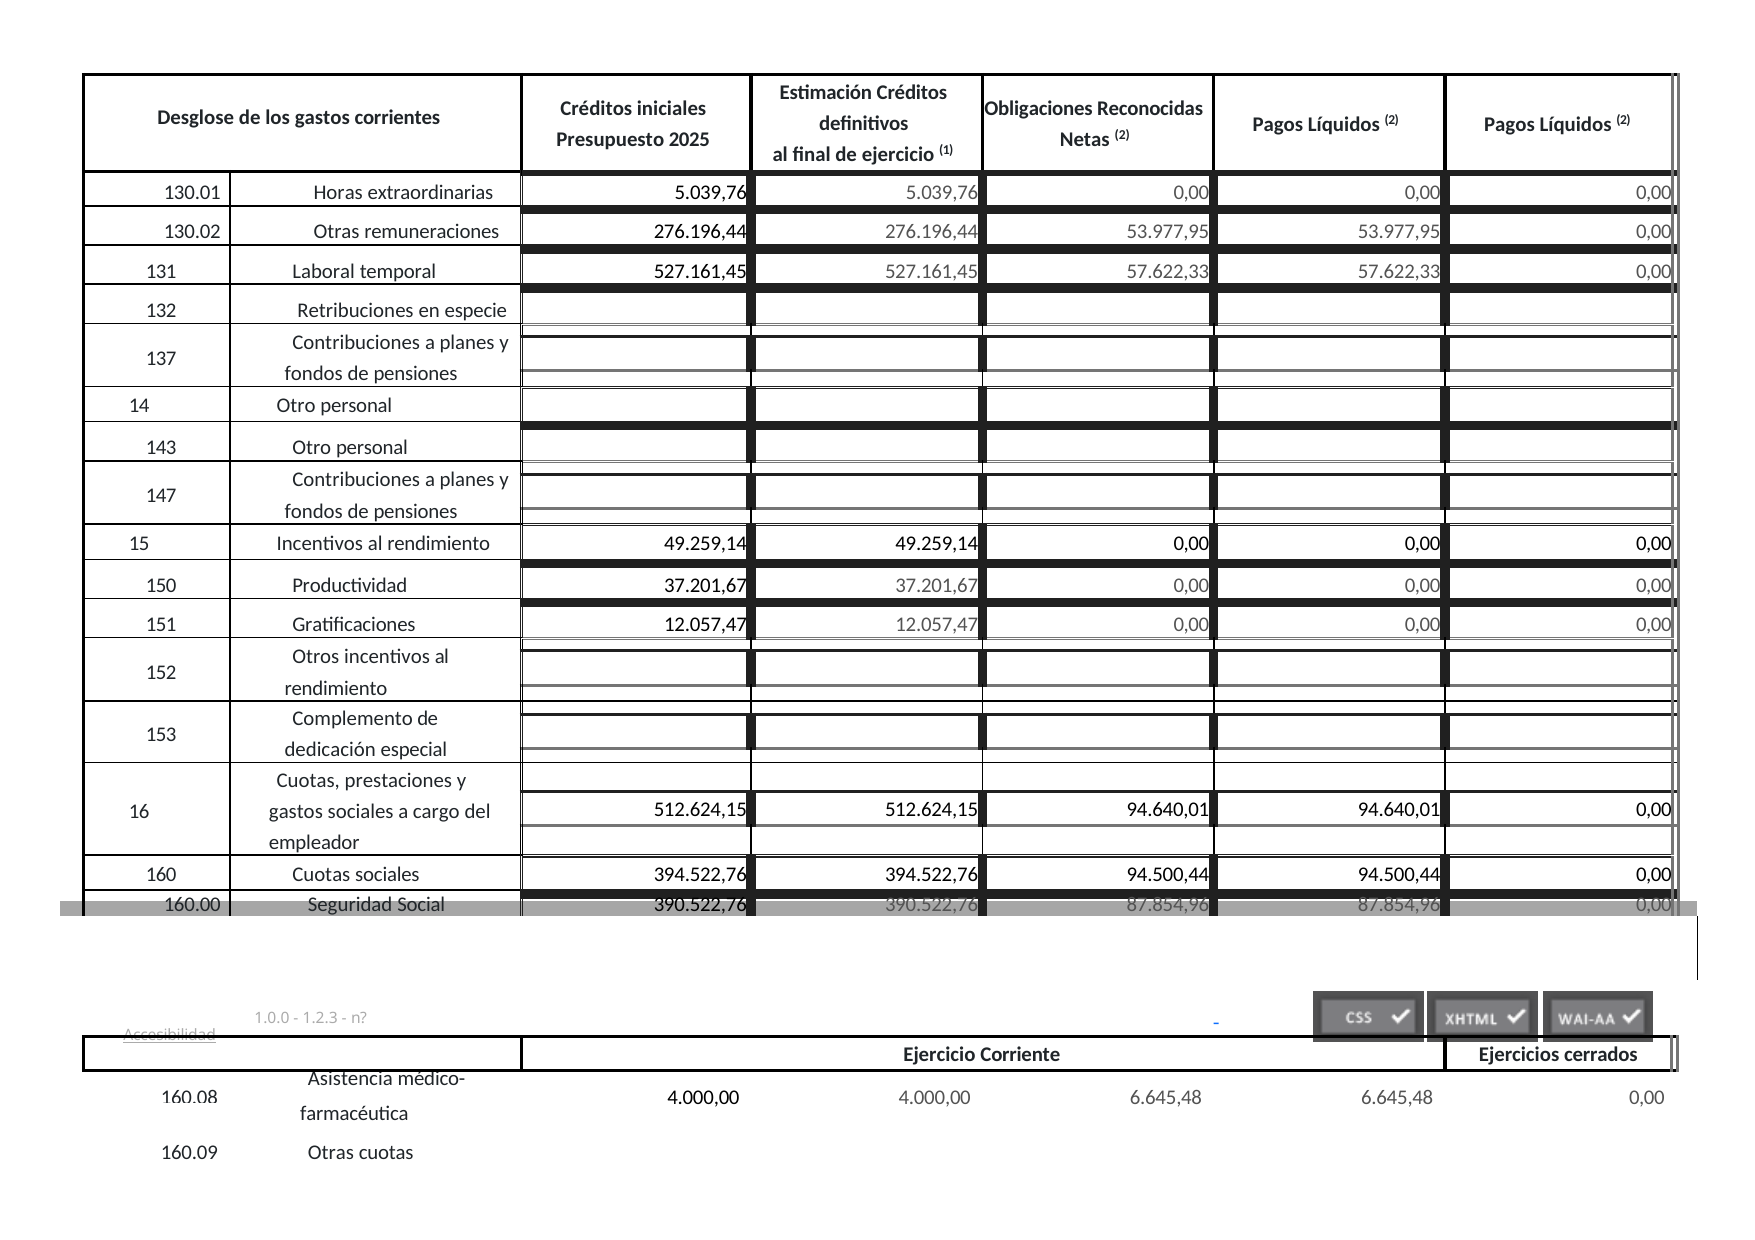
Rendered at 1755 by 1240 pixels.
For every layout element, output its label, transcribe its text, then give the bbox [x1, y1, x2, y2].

table_cell Incentivos al rendimiento [231, 525, 520, 558]
table_cell 53.977,95 [1218, 214, 1440, 244]
table_cell [983, 763, 1213, 790]
table_cell [983, 702, 1213, 712]
table_cell Contribuciones a planes y fondos de pensiones [231, 462, 520, 523]
table_header Desglose de los gastos corrientes [85, 76, 520, 170]
table_cell 0,00 [1450, 793, 1671, 824]
table_cell [1446, 687, 1671, 700]
table_cell 151 [85, 599, 229, 637]
table_cell 12.057,47 [523, 607, 746, 637]
table_cell 394.522,76 [523, 858, 746, 889]
table_cell [756, 652, 978, 683]
table_header [1679, 1053, 1697, 1069]
table_cell 0,00 [987, 568, 1209, 598]
table_cell Contribuciones a planes y fondos de pensiones [231, 324, 520, 386]
table_cell 394.522,76 [756, 858, 978, 889]
table_cell Créditos iniciales Presupuesto 2025 [523, 76, 749, 170]
table_cell [983, 750, 1213, 762]
table_cell [1446, 763, 1671, 790]
table_cell 15 [85, 525, 229, 558]
table_cell 5.039,76 [523, 176, 746, 205]
table_cell [1446, 827, 1671, 854]
table_cell Gratificaciones [231, 599, 520, 637]
table_cell [1450, 476, 1671, 507]
table_cell 276.196,44 [523, 214, 746, 244]
table_cell 57.622,33 [987, 254, 1209, 283]
table_cell 512.624,15 [523, 793, 746, 824]
table_cell [752, 687, 982, 700]
table_cell [1215, 702, 1444, 712]
table_cell Otros incentivos al rendimiento [231, 638, 520, 700]
table_cell [987, 430, 1209, 460]
table_cell [1450, 430, 1671, 460]
table_cell [1446, 750, 1671, 762]
table_cell 5.039,76 [756, 176, 978, 205]
table_cell [987, 293, 1209, 322]
table_cell [1218, 338, 1440, 369]
table_cell [1450, 652, 1671, 683]
table_cell 94.640,01 [987, 793, 1209, 824]
table_cell [523, 827, 750, 854]
table_cell [756, 389, 978, 421]
table_cell [1215, 687, 1444, 700]
text Asistencia médico- [308, 1072, 1666, 1088]
table_cell 0,00 [1450, 858, 1671, 889]
table_cell 87.854,96 [987, 901, 1209, 916]
table_cell 37.201,67 [756, 568, 978, 598]
table_cell [1218, 476, 1440, 507]
table_cell Horas extraordinarias [231, 173, 520, 205]
table_cell [1218, 430, 1440, 460]
text 160.09 Otras cuotas [161, 1139, 414, 1164]
table_cell 0,00 [1450, 214, 1671, 244]
table_cell [1215, 463, 1444, 472]
table_cell [1215, 372, 1444, 386]
table_cell 0,00 [1218, 176, 1440, 205]
table_cell [1215, 763, 1444, 790]
table_cell [752, 463, 982, 472]
table_cell 150 [85, 560, 229, 598]
table_header [60, 73, 82, 901]
table_cell [523, 716, 746, 747]
table_cell [983, 372, 1213, 386]
table_header [60, 1035, 82, 1069]
table_cell [1215, 510, 1444, 523]
table_cell 14 [85, 387, 229, 421]
table_cell [756, 476, 978, 507]
table_cell [523, 463, 750, 472]
table_cell Cuotas sociales [231, 856, 520, 889]
table_cell [523, 430, 746, 460]
table_cell [752, 763, 982, 790]
table_cell [523, 702, 750, 712]
table_cell [523, 293, 746, 322]
table_header Ejercicio Corriente [523, 1053, 1443, 1069]
table_cell [756, 716, 978, 747]
table_cell [60, 901, 82, 916]
table_cell Retribuciones en especie [231, 285, 520, 322]
table_cell 94.640,01 [1218, 793, 1440, 824]
table_cell [1450, 389, 1671, 421]
table_cell 143 [85, 422, 229, 460]
table_cell [752, 750, 982, 762]
table_cell [523, 652, 746, 683]
table_cell [523, 640, 750, 649]
table_cell [523, 510, 750, 523]
table_cell Otras remuneraciones [231, 207, 520, 244]
table_cell [1446, 640, 1671, 649]
table_cell 153 [85, 702, 229, 762]
table_cell [1446, 510, 1671, 523]
table_cell [987, 716, 1209, 747]
table_cell [231, 891, 520, 901]
table_cell [983, 326, 1213, 335]
table_cell 53.977,95 [987, 214, 1209, 244]
table_cell Seguridad Social [231, 901, 520, 916]
table_cell Pagos Líquidos (2) [1215, 76, 1443, 170]
table_cell [1218, 389, 1440, 421]
table_cell [1446, 326, 1671, 335]
table_cell 132 [85, 285, 229, 322]
table_cell Otro personal [231, 387, 520, 421]
table_cell [987, 338, 1209, 369]
table_cell 276.196,44 [756, 214, 978, 244]
table_cell 49.259,14 [756, 526, 978, 558]
table_cell Estimación Créditos definitivos al final de ejercicio (1) [753, 76, 981, 170]
table_cell [756, 430, 978, 460]
table_cell [752, 827, 982, 854]
table_cell 527.161,45 [756, 254, 978, 283]
table_cell 160 [85, 856, 229, 889]
table_cell 147 [85, 462, 229, 523]
table_cell Pagos Líquidos (2) [1447, 76, 1671, 170]
table_cell [752, 702, 982, 712]
table_cell [983, 640, 1213, 649]
table_cell [752, 640, 982, 649]
table_cell 0,00 [1218, 568, 1440, 598]
table_cell [1218, 293, 1440, 322]
table_cell 16 [85, 763, 229, 854]
table_cell [523, 687, 750, 700]
table_cell [983, 510, 1213, 523]
table_cell [752, 510, 982, 523]
table_header [85, 1053, 520, 1069]
table_cell 0,00 [987, 176, 1209, 205]
table_cell 94.500,44 [987, 858, 1209, 889]
table_cell 137 [85, 324, 229, 386]
table_cell [983, 827, 1213, 854]
table_cell [1680, 901, 1697, 916]
table_cell [1218, 716, 1440, 747]
table_cell Obligaciones Reconocidas Netas (2) [984, 76, 1212, 170]
table_cell 130.01 [85, 173, 229, 205]
table_cell 160.00 [85, 901, 229, 916]
table_cell [1450, 293, 1671, 322]
table_cell [1215, 750, 1444, 762]
table_cell [523, 372, 750, 386]
table_cell 49.259,14 [523, 526, 746, 558]
table_cell 0,00 [987, 607, 1209, 637]
table_cell [523, 389, 746, 421]
table_cell 0,00 [1450, 176, 1671, 205]
table_cell [987, 389, 1209, 421]
table_cell Laboral temporal [231, 246, 520, 283]
table_cell 512.624,15 [756, 793, 978, 824]
table_cell [523, 750, 750, 762]
table_cell [983, 687, 1213, 700]
table_cell [1446, 702, 1671, 712]
table_cell 0,00 [1218, 526, 1440, 558]
table_cell [1215, 640, 1444, 649]
table_cell 0,00 [1450, 254, 1671, 283]
table_header [1680, 73, 1697, 901]
table_cell [1215, 827, 1444, 854]
table_cell [756, 338, 978, 369]
table_cell Complemento de dedicación especial [231, 702, 520, 762]
table_cell [756, 293, 978, 322]
table_cell 0,00 [1450, 607, 1671, 637]
table_cell 37.201,67 [523, 568, 746, 598]
table_cell [523, 476, 746, 507]
table_cell 527.161,45 [523, 254, 746, 283]
table_cell Otro personal [231, 422, 520, 460]
table_cell [752, 326, 982, 335]
table_cell [1215, 326, 1444, 335]
table_cell [987, 652, 1209, 683]
table_cell 0,00 [1450, 526, 1671, 558]
table_cell [523, 338, 746, 369]
table_cell [1450, 338, 1671, 369]
table_cell [85, 891, 229, 901]
table_cell 57.622,33 [1218, 254, 1440, 283]
table_header Ejercicios cerrados [1447, 1053, 1670, 1069]
table_cell [1450, 716, 1671, 747]
table_cell [1446, 463, 1671, 472]
table_cell [1446, 372, 1671, 386]
table_cell 87.854,96 [1218, 901, 1440, 916]
table_cell 0,00 [1218, 607, 1440, 637]
table_cell 0,00 [987, 526, 1209, 558]
table_cell 390.522,76 [523, 901, 746, 916]
table_cell 130.02 [85, 207, 229, 244]
text farmacéutica [300, 1103, 414, 1124]
table_cell [523, 326, 750, 335]
table_cell 12.057,47 [756, 607, 978, 637]
table_cell 152 [85, 638, 229, 700]
table_cell 94.500,44 [1218, 858, 1440, 889]
table_cell Cuotas, prestaciones y gastos sociales a cargo del empleador [231, 763, 520, 854]
table_cell [983, 463, 1213, 472]
table_cell [1218, 652, 1440, 683]
table_cell 0,00 [1450, 568, 1671, 598]
table_cell [752, 372, 982, 386]
table_cell [523, 763, 750, 790]
table_cell 0,00 [1450, 901, 1671, 916]
text 160.08 4.000,00 4.000,00 6.645,48 6.645,48 0,00 [161, 1088, 1666, 1108]
table_cell Productividad [231, 560, 520, 598]
table_cell 390.522,76 [756, 901, 978, 916]
table_cell [987, 476, 1209, 507]
table_cell 131 [85, 246, 229, 283]
